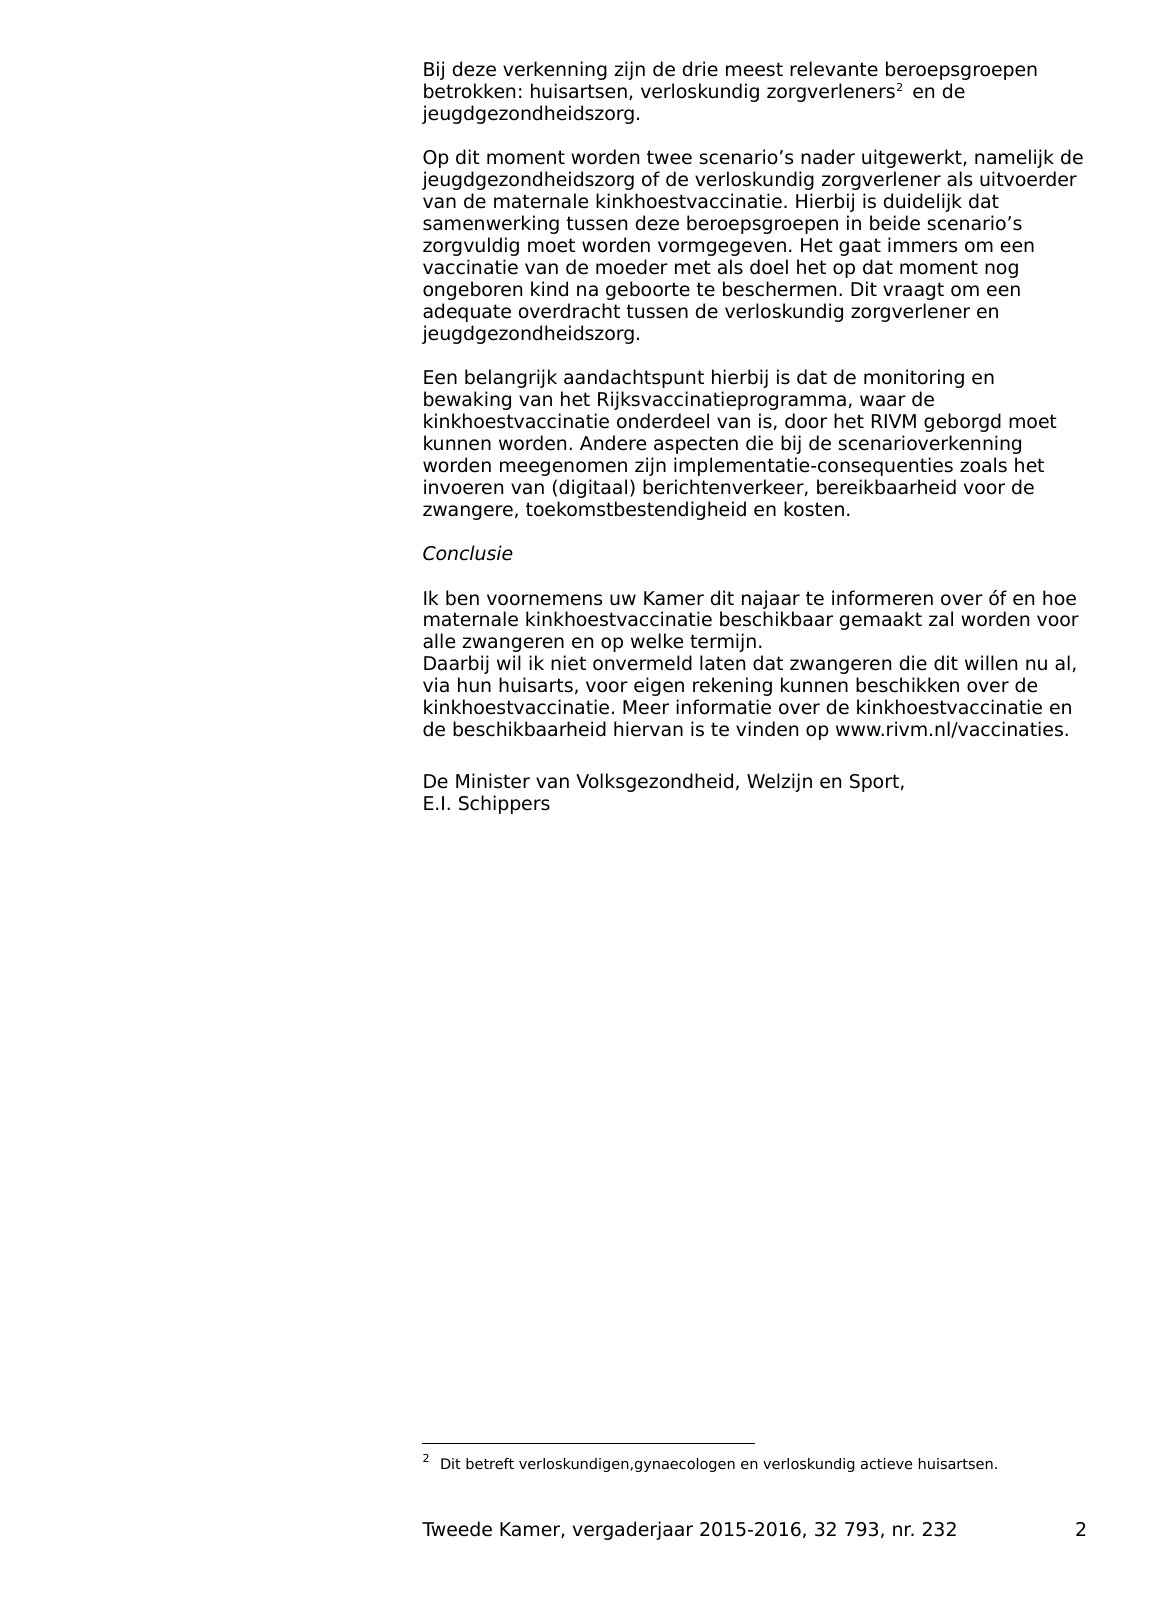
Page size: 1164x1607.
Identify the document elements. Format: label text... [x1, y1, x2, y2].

subtitle Conclusie [422, 543, 1087, 565]
text Dit betreft verloskundigen,gynaecologen en verloskundig actieve huisartsen. [422, 1452, 1087, 1474]
text Bij deze verkenning zijn de drie meest relevante beroepsgroepen betrokken: huisartsen, verloskundig zorgverleners en de jeugdgezondheidszorg. [422, 59, 1087, 125]
text Een belangrijk aandachtspunt hierbij is dat de monitoring en bewaking van het Rijksvaccinatieprogramma, waar de kinkhoestvaccinatie onderdeel van is, door het RIVM geborgd moet kunnen worden. Andere aspecten die bij de scenarioverkenning worden meegenomen zijn implementatie-consequenties zoals het invoeren van (digitaal) berichtenverkeer, bereikbaarheid voor de zwangere, toekomstbestendigheid en kosten. [422, 367, 1087, 521]
text Op dit moment worden twee scenario’s nader uitgewerkt, namelijk de jeugdgezondheidszorg of de verloskundig zorgverlener als uitvoerder van de maternale kinkhoestvaccinatie. Hierbij is duidelijk dat samenwerking tussen deze beroepsgroepen in beide scenario’s zorgvuldig moet worden vormgegeven. Het gaat immers om een vaccinatie van de moeder met als doel het op dat moment nog ongeboren kind na geboorte te beschermen. Dit vraagt om een adequate overdracht tussen de verloskundig zorgverlener en jeugdgezondheidszorg. [422, 147, 1087, 345]
text Ik ben voornemens uw Kamer dit najaar te informeren over óf en hoe maternale kinkhoestvaccinatie beschikbaar gemaakt zal worden voor alle zwangeren en op welke termijn. [422, 587, 1087, 653]
text Daarbij wil ik niet onvermeld laten dat zwangeren die dit willen nu al, via hun huisarts, voor eigen rekening kunnen beschikken over de kinkhoestvaccinatie. Meer informatie over de kinkhoestvaccinatie en de beschikbaarheid hiervan is te vinden op www.rivm.nl/vaccinaties. [422, 653, 1087, 741]
text De Minister van Volksgezondheid, Welzijn en Sport, E.I. Schippers [422, 771, 1087, 815]
